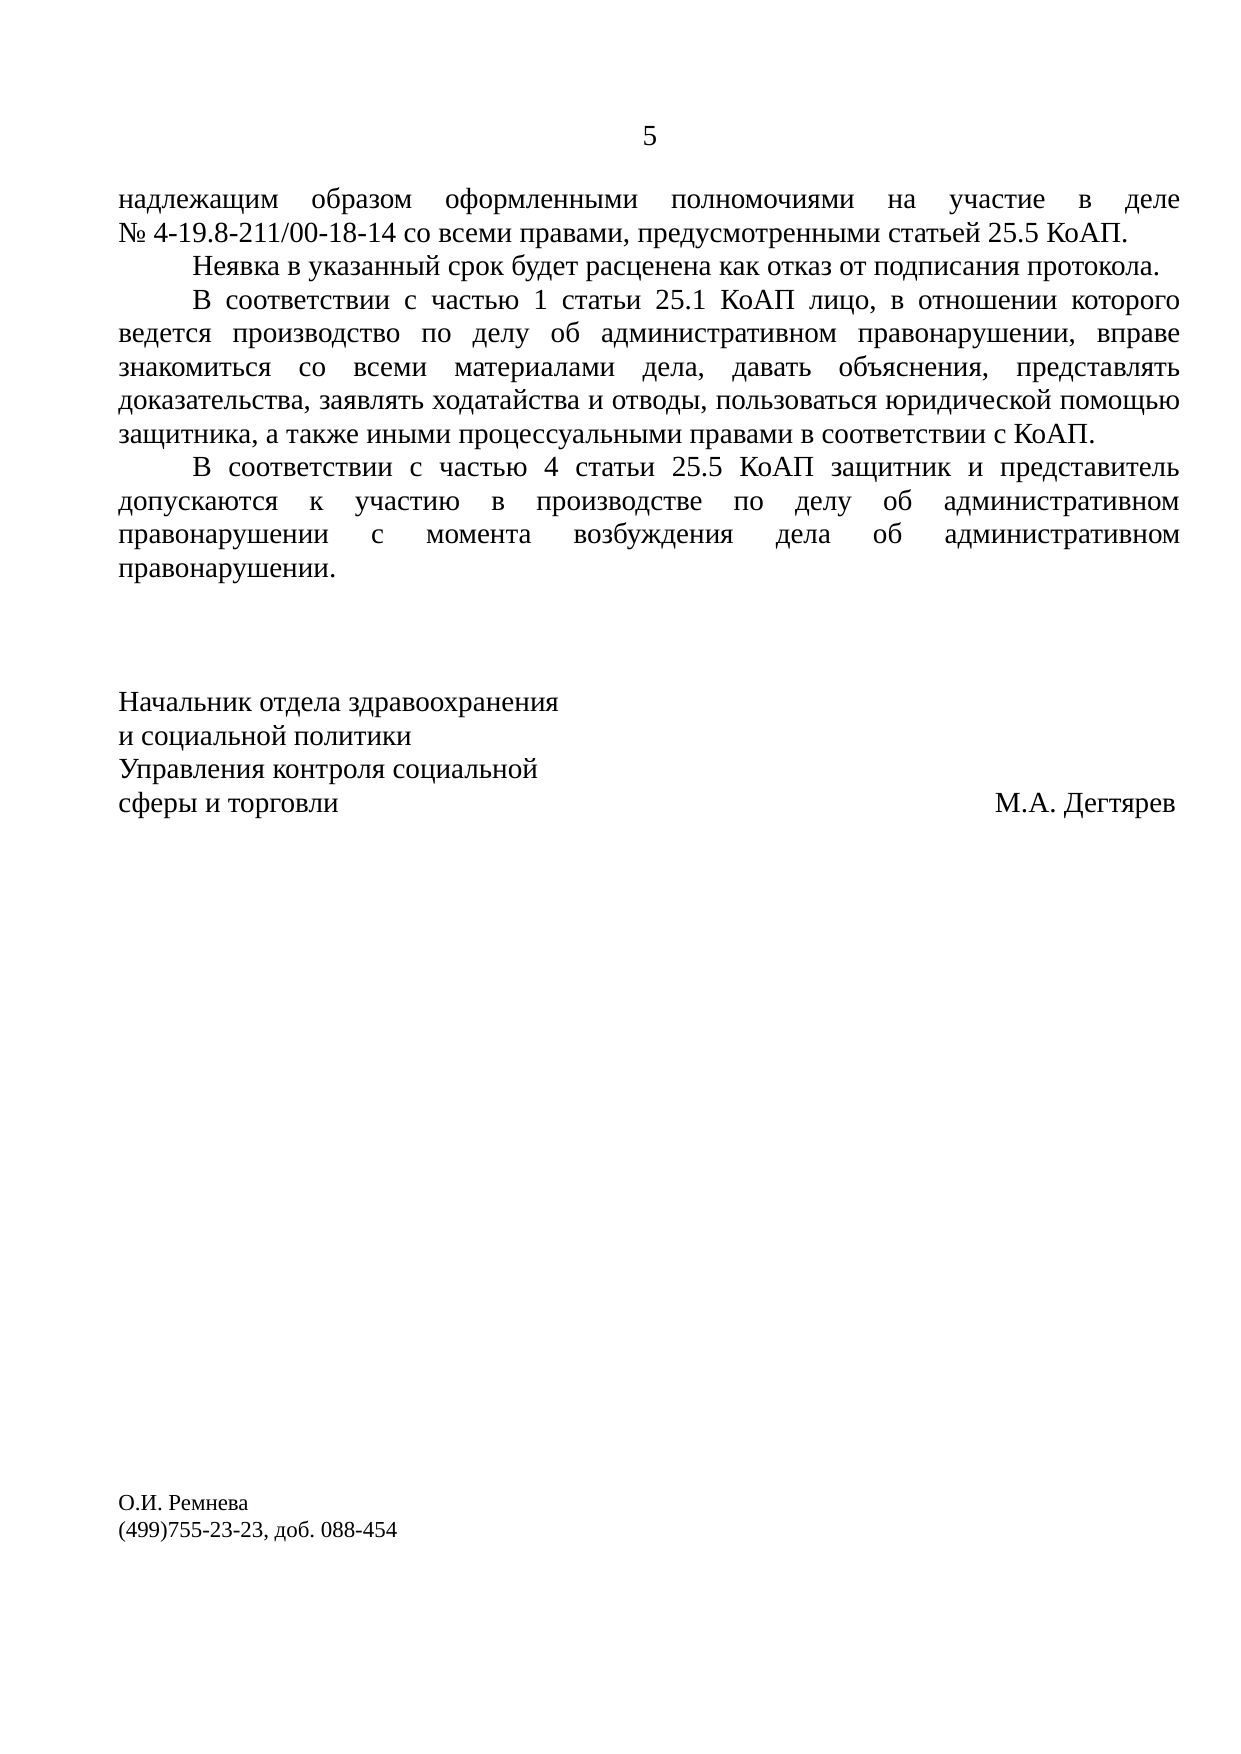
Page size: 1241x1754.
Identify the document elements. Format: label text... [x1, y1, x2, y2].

text надлежащим образом оформленными полномочиями на участие в деле № 4‑19.8‑211/00-18-14 со всеми правами, предусмотренными статьей 25.5 КоАП. [118, 181, 1181, 248]
text сферы и торговли М.А. Дегтярев [118, 785, 1181, 818]
text Управления контроля социальной [118, 751, 1181, 785]
text О.И. Ремнева [118, 1489, 1181, 1516]
text Начальник отдела здравоохранения [118, 684, 1181, 718]
text и социальной политики [118, 718, 1181, 751]
text В соответствии с частью 4 статьи 25.5 КоАП защитник и представитель допускаются к участию в производстве по делу об административном правонарушении с момента возбуждения дела об административном правонарушении. [118, 449, 1181, 584]
text (499)755-23-23, доб. 088-454 [118, 1516, 1181, 1542]
text Неявка в указанный срок будет расценена как отказ от подписания протокола. [118, 248, 1181, 282]
text В соответствии с частью 1 статьи 25.1 КоАП лицо, в отношении которого ведется производство по делу об административном правонарушении, вправе знакомиться со всеми материалами дела, давать объяснения, представлять доказательства, заявлять ходатайства и отводы, пользоваться юридической помощью защитника, а также иными процессуальными правами в соответствии с КоАП. [118, 282, 1181, 449]
